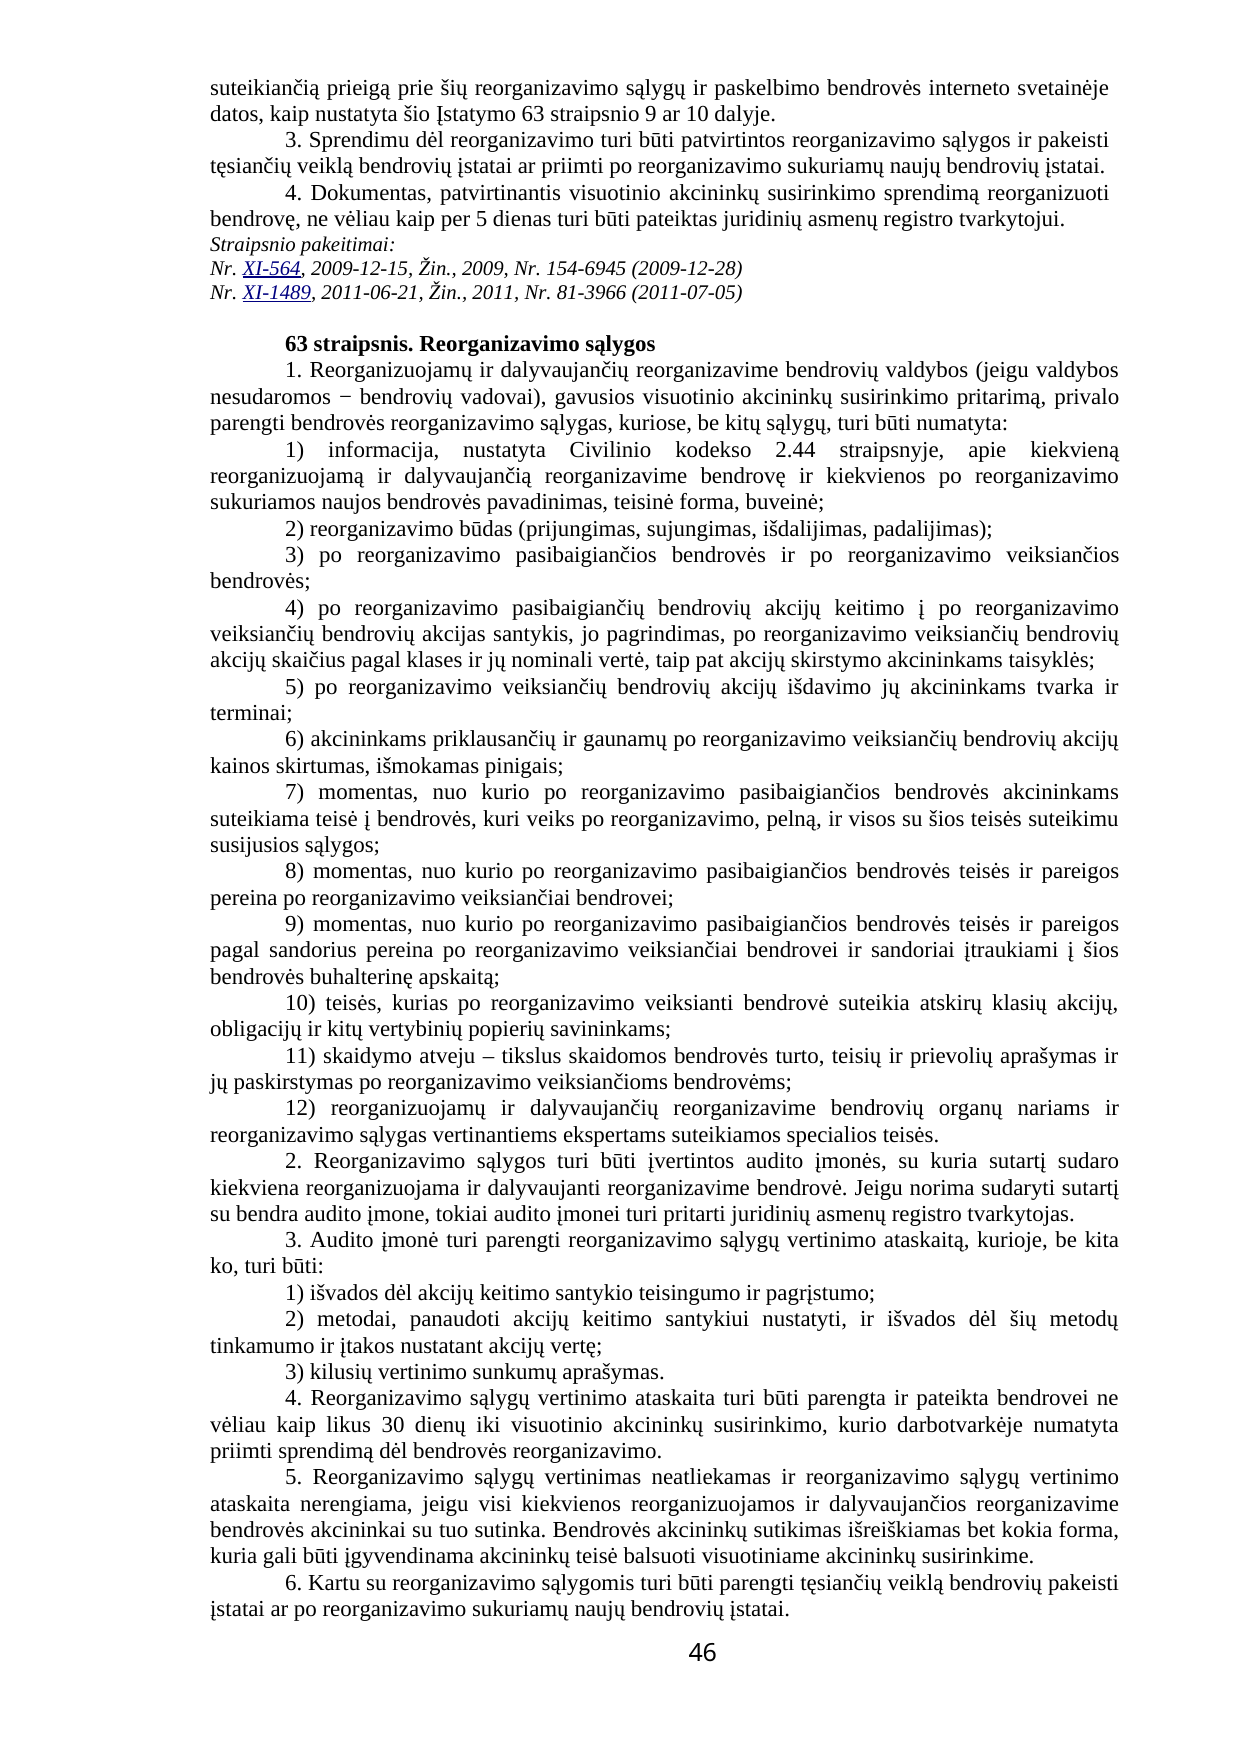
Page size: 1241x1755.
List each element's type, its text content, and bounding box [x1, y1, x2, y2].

text 12) reorganizuojamų ir dalyvaujančių reorganizavime bendrovių organų nariams ir reorganizavimo sąlygas vertinantiems ekspertams suteikiamos specialios teisės. [210, 1094, 1120, 1147]
text 1. Reorganizuojamų ir dalyvaujančių reorganizavime bendrovių valdybos (jeigu valdybos nesudaromos − bendrovių vadovai), gavusios visuotinio akcininkų susirinkimo pritarimą, privalo parengti bendrovės reorganizavimo sąlygas, kuriose, be kitų sąlygų, turi būti numatyta: [210, 357, 1120, 436]
text 2. Reorganizavimo sąlygos turi būti įvertintos audito įmonės, su kuria sutartį sudaro kiekviena reorganizuojama ir dalyvaujanti reorganizavime bendrovė. Jeigu norima sudaryti sutartį su bendra audito įmone, tokiai audito įmonei turi pritarti juridinių asmenų registro tvarkytojas. [210, 1147, 1120, 1226]
text 5. Reorganizavimo sąlygų vertinimas neatliekamas ir reorganizavimo sąlygų vertinimo ataskaita nerengiama, jeigu visi kiekvienos reorganizuojamos ir dalyvaujančios reorganizavime bendrovės akcininkai su tuo sutinka. Bendrovės akcininkų sutikimas išreiškiamas bet kokia forma, kuria gali būti įgyvendinama akcininkų teisė balsuoti visuotiniame akcininkų susirinkime. [210, 1463, 1120, 1569]
text 7) momentas, nuo kurio po reorganizavimo pasibaigiančios bendrovės akcininkams suteikiama teisė į bendrovės, kuri veiks po reorganizavimo, pelną, ir visos su šios teisės suteikimu susijusios sąlygos; [210, 778, 1120, 857]
text 11) skaidymo atveju – tikslus skaidomos bendrovės turto, teisių ir prievolių aprašymas ir jų paskirstymas po reorganizavimo veiksiančioms bendrovėms; [210, 1042, 1120, 1094]
text Nr. XI-1489, 2011-06-21, Žin., 2011, Nr. 81-3966 (2011-07-05) [210, 280, 1120, 304]
text 4. Reorganizavimo sąlygų vertinimo ataskaita turi būti parengta ir pateikta bendrovei ne vėliau kaip likus 30 dienų iki visuotinio akcininkų susirinkimo, kurio darbotvarkėje numatyta priimti sprendimą dėl bendrovės reorganizavimo. [210, 1384, 1120, 1463]
text 8) momentas, nuo kurio po reorganizavimo pasibaigiančios bendrovės teisės ir pareigos pereina po reorganizavimo veiksiančiai bendrovei; [210, 857, 1120, 910]
text 9) momentas, nuo kurio po reorganizavimo pasibaigiančios bendrovės teisės ir pareigos pagal sandorius pereina po reorganizavimo veiksiančiai bendrovei ir sandoriai įtraukiami į šios bendrovės buhalterinę apskaitą; [210, 910, 1120, 989]
text 3) po reorganizavimo pasibaigiančios bendrovės ir po reorganizavimo veiksiančios bendrovės; [210, 541, 1120, 594]
text 1) išvados dėl akcijų keitimo santykio teisingumo ir pagrįstumo; [210, 1279, 1120, 1305]
text 4) po reorganizavimo pasibaigiančių bendrovių akcijų keitimo į po reorganizavimo veiksiančių bendrovių akcijas santykis, jo pagrindimas, po reorganizavimo veiksiančių bendrovių akcijų skaičius pagal klases ir jų nominali vertė, taip pat akcijų skirstymo akcininkams taisyklės; [210, 594, 1120, 673]
text Nr. XI-564, 2009-12-15, Žin., 2009, Nr. 154-6945 (2009-12-28) [210, 256, 1120, 280]
text 63 straipsnis. Reorganizavimo sąlygos [210, 330, 1120, 357]
text Straipsnio pakeitimai: [210, 232, 1111, 256]
text 4. Dokumentas, patvirtinantis visuotinio akcininkų susirinkimo sprendimą reorganizuoti bendrovę, ne vėliau kaip per 5 dienas turi būti pateiktas juridinių asmenų registro tvarkytojui. [210, 179, 1111, 232]
text 5) po reorganizavimo veiksiančių bendrovių akcijų išdavimo jų akcininkams tvarka ir terminai; [210, 673, 1120, 726]
text 6) akcininkams priklausančių ir gaunamų po reorganizavimo veiksiančių bendrovių akcijų kainos skirtumas, išmokamas pinigais; [210, 726, 1120, 778]
text 2) reorganizavimo būdas (prijungimas, sujungimas, išdalijimas, padalijimas); [210, 515, 1120, 541]
text 3. Sprendimu dėl reorganizavimo turi būti patvirtintos reorganizavimo sąlygos ir pakeisti tęsiančių veiklą bendrovių įstatai ar priimti po reorganizavimo sukuriamų naujų bendrovių įstatai. [210, 126, 1111, 179]
text 6. Kartu su reorganizavimo sąlygomis turi būti parengti tęsiančių veiklą bendrovių pakeisti įstatai ar po reorganizavimo sukuriamų naujų bendrovių įstatai. [210, 1569, 1120, 1622]
text suteikiančią prieigą prie šių reorganizavimo sąlygų ir paskelbimo bendrovės interneto svetainėje datos, kaip nustatyta šio Įstatymo 63 straipsnio 9 ar 10 dalyje. [210, 73, 1110, 126]
text 2) metodai, panaudoti akcijų keitimo santykiui nustatyti, ir išvados dėl šių metodų tinkamumo ir įtakos nustatant akcijų vertę; [210, 1305, 1120, 1358]
text 3) kilusių vertinimo sunkumų aprašymas. [210, 1358, 1120, 1384]
text 3. Audito įmonė turi parengti reorganizavimo sąlygų vertinimo ataskaitą, kurioje, be kita ko, turi būti: [210, 1226, 1120, 1279]
text 10) teisės, kurias po reorganizavimo veiksianti bendrovė suteikia atskirų klasių akcijų, obligacijų ir kitų vertybinių popierių savininkams; [210, 989, 1120, 1042]
text 1) informacija, nustatyta Civilinio kodekso 2.44 straipsnyje, apie kiekvieną reorganizuojamą ir dalyvaujančią reorganizavime bendrovę ir kiekvienos po reorganizavimo sukuriamos naujos bendrovės pavadinimas, teisinė forma, buveinė; [210, 436, 1120, 515]
